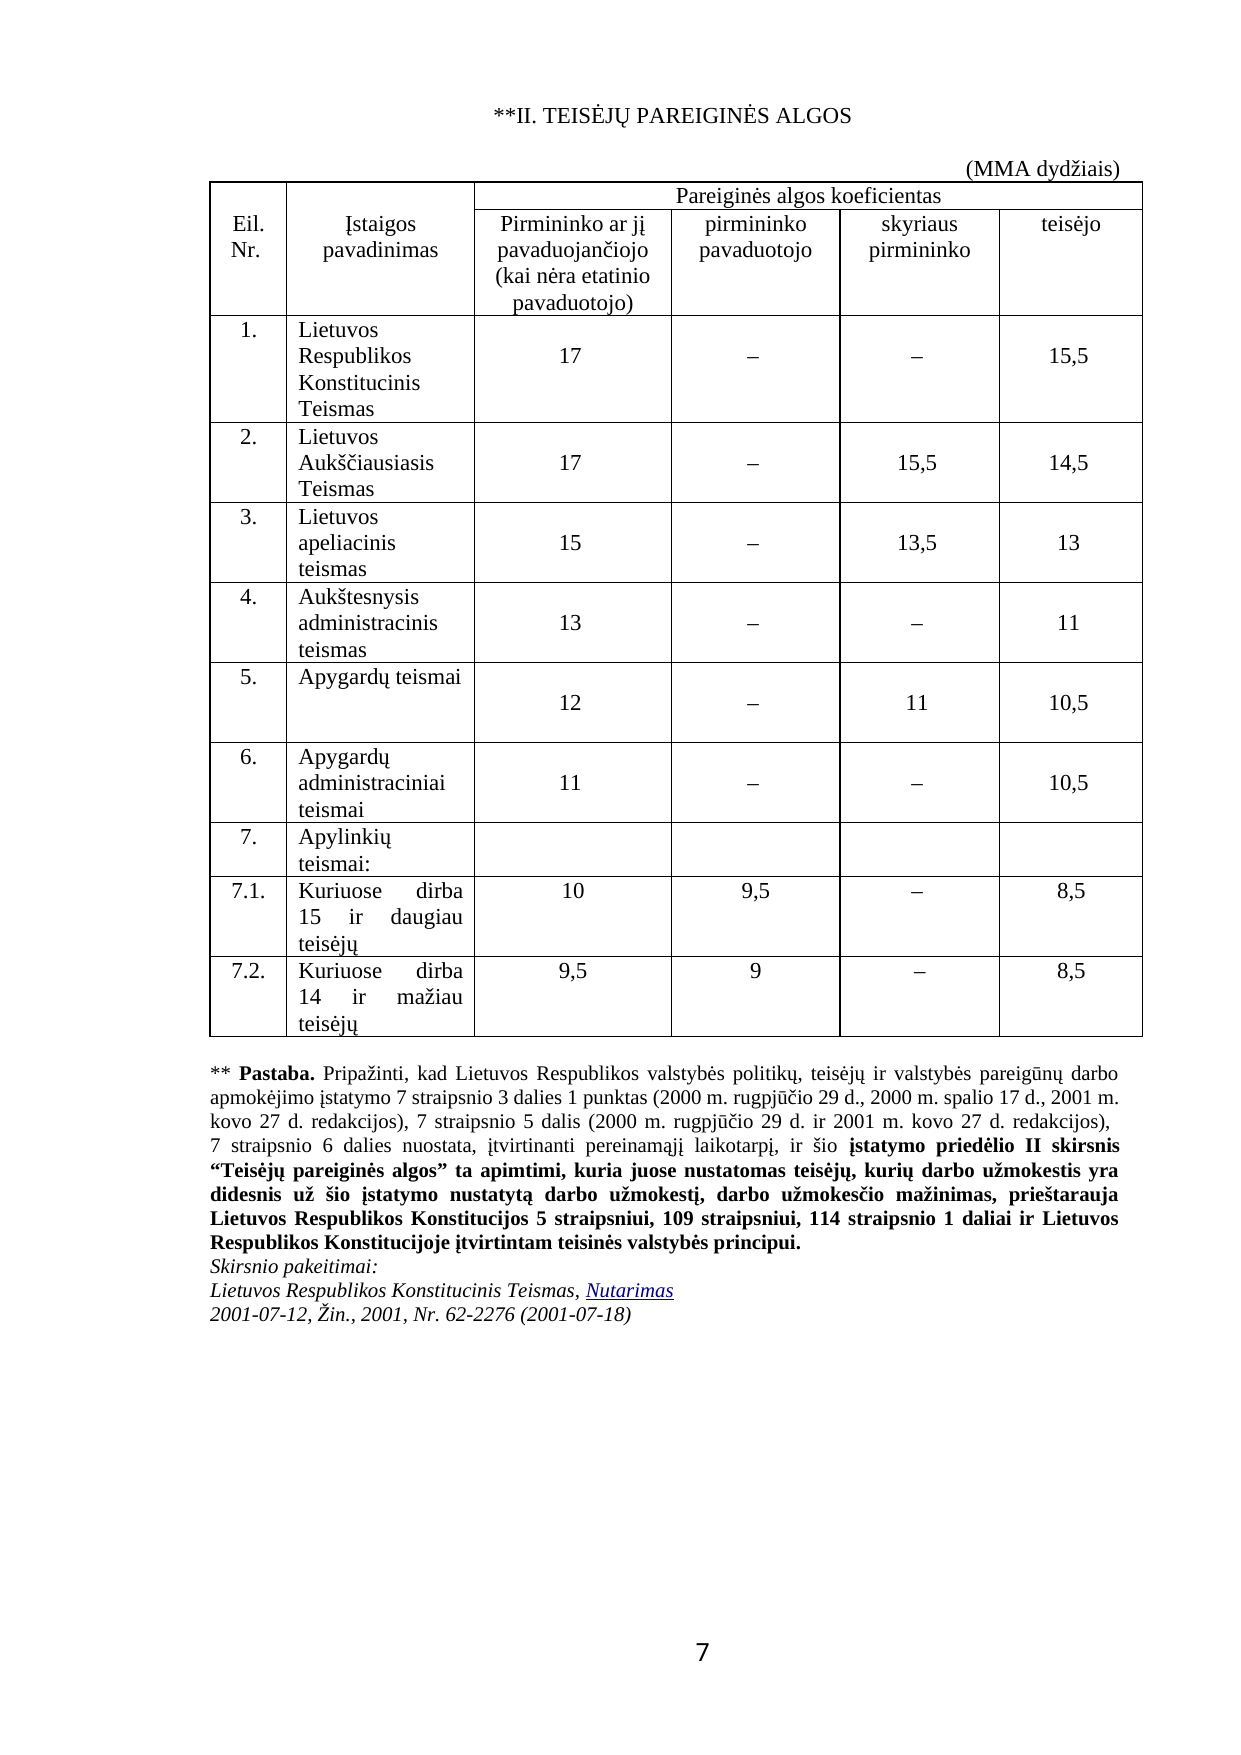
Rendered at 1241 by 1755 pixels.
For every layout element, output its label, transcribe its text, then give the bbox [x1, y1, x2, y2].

table_header Pareiginės algos koeficientas [475, 183, 1142, 209]
table_cell Kuriuose dirba 15 ir daugiau teisėjų [287, 877, 474, 956]
table_cell Apygardų administraciniai teismai [287, 743, 474, 822]
table_cell 1. [211, 316, 286, 422]
text 2001-07-12, Žin., 2001, Nr. 62-2276 (2001-07-18) [210, 1302, 1120, 1326]
table_cell Eil. Nr. [211, 209, 286, 315]
table_cell 13,5 [841, 503, 999, 582]
table_cell 9,5 [672, 877, 839, 956]
table_cell 9 [672, 957, 839, 1036]
table_cell – [672, 316, 839, 422]
table_cell 9,5 [475, 957, 671, 1036]
table_cell – [841, 316, 999, 422]
table_cell 3. [211, 503, 286, 582]
table_cell 10,5 [1000, 743, 1142, 822]
table_cell Aukštesnysis administracinis teismas [287, 583, 474, 662]
table_cell 15 [475, 503, 671, 582]
table_cell – [672, 743, 839, 822]
table_cell [841, 823, 999, 876]
table_cell 8,5 [1000, 877, 1142, 956]
table_cell 10,5 [1000, 663, 1142, 742]
table_cell – [672, 583, 839, 662]
text Lietuvos Respublikos Konstitucinis Teismas, Nutarimas [210, 1278, 1120, 1302]
table_cell teisėjo [1000, 210, 1142, 315]
table_cell Pirmininko ar jį pavaduojančiojo (kai nėra etatinio pavaduotojo) [475, 210, 671, 315]
table_cell Apygardų teismai [287, 663, 474, 742]
table_cell 7. [211, 823, 286, 876]
table_cell pirmininko pavaduotojo [672, 210, 839, 315]
table_cell 17 [475, 316, 671, 422]
table_cell 12 [475, 663, 671, 742]
table_header [211, 183, 286, 209]
table_cell 14,5 [1000, 423, 1142, 502]
table_cell 7.2. [211, 957, 286, 1036]
table_cell Apylinkių teismai: [287, 823, 474, 876]
table_cell 10 [475, 877, 671, 956]
table_cell Kuriuose dirba 14 ir mažiau teisėjų [287, 957, 474, 1036]
table_cell 11 [841, 663, 999, 742]
table_cell skyriaus pirmininko [841, 210, 999, 315]
table_header [287, 183, 474, 209]
table_cell – [841, 957, 999, 1036]
text (MMA dydžiais) [210, 155, 1120, 181]
table_cell 6. [211, 743, 286, 822]
table_cell 4. [211, 583, 286, 662]
table_cell 8,5 [1000, 957, 1142, 1036]
table_cell Įstaigos pavadinimas [287, 209, 474, 315]
table_cell [475, 823, 671, 876]
table_cell – [841, 583, 999, 662]
table_cell – [841, 743, 999, 822]
table_cell – [841, 877, 999, 956]
table_cell 5. [211, 663, 286, 742]
table_cell Lietuvos apeliacinis teismas [287, 503, 474, 582]
table_cell 2. [211, 423, 286, 502]
table_cell [1000, 823, 1142, 876]
table_cell – [672, 423, 839, 502]
table_cell 13 [475, 583, 671, 662]
table_cell [672, 823, 839, 876]
text Skirsnio pakeitimai: [210, 1254, 1120, 1278]
table_cell 17 [475, 423, 671, 502]
table_cell Lietuvos Aukščiausiasis Teismas [287, 423, 474, 502]
table_cell 7.1. [211, 877, 286, 956]
table_cell 11 [475, 743, 671, 822]
subtitle **II. Teisėjų pareiginės algos [225, 102, 1120, 129]
table_cell 15,5 [1000, 316, 1142, 422]
table_cell – [672, 663, 839, 742]
table_cell 13 [1000, 503, 1142, 582]
table_cell 15,5 [841, 423, 999, 502]
table_cell – [672, 503, 839, 582]
table_cell 11 [1000, 583, 1142, 662]
text ** Pastaba. Pripažinti, kad Lietuvos Respublikos valstybės politikų, teisėjų ir valstybės pareigūnų darbo apmokėjimo įstatymo 7 straipsnio 3 dalies 1 punktas (2000 m. rugpjūčio 29 d., 2000 m. spalio 17 d., 2001 m. kovo 27 d. redakcijos), 7 straipsnio 5 dalis (2000 m. rugpjūčio 29 d. ir 2001 m. kovo 27 d. redakcijos), 7 straipsnio 6 dalies nuostata, įtvirtinanti pereinamąjį laikotarpį, ir šio įstatymo priedėlio II skirsnis “Teisėjų pareiginės algos” ta apimtimi, kuria juose nustatomas teisėjų, kurių darbo užmokestis yra didesnis už šio įstatymo nustatytą darbo užmokestį, darbo užmokesčio mažinimas, prieštarauja Lietuvos Respublikos Konstitucijos 5 straipsniui, 109 straipsniui, 114 straipsnio 1 daliai ir Lietuvos Respublikos Konstitucijoje įtvirtintam teisinės valstybės principui. [210, 1061, 1120, 1254]
table_cell Lietuvos Respublikos Konstitucinis Teismas [287, 316, 474, 422]
